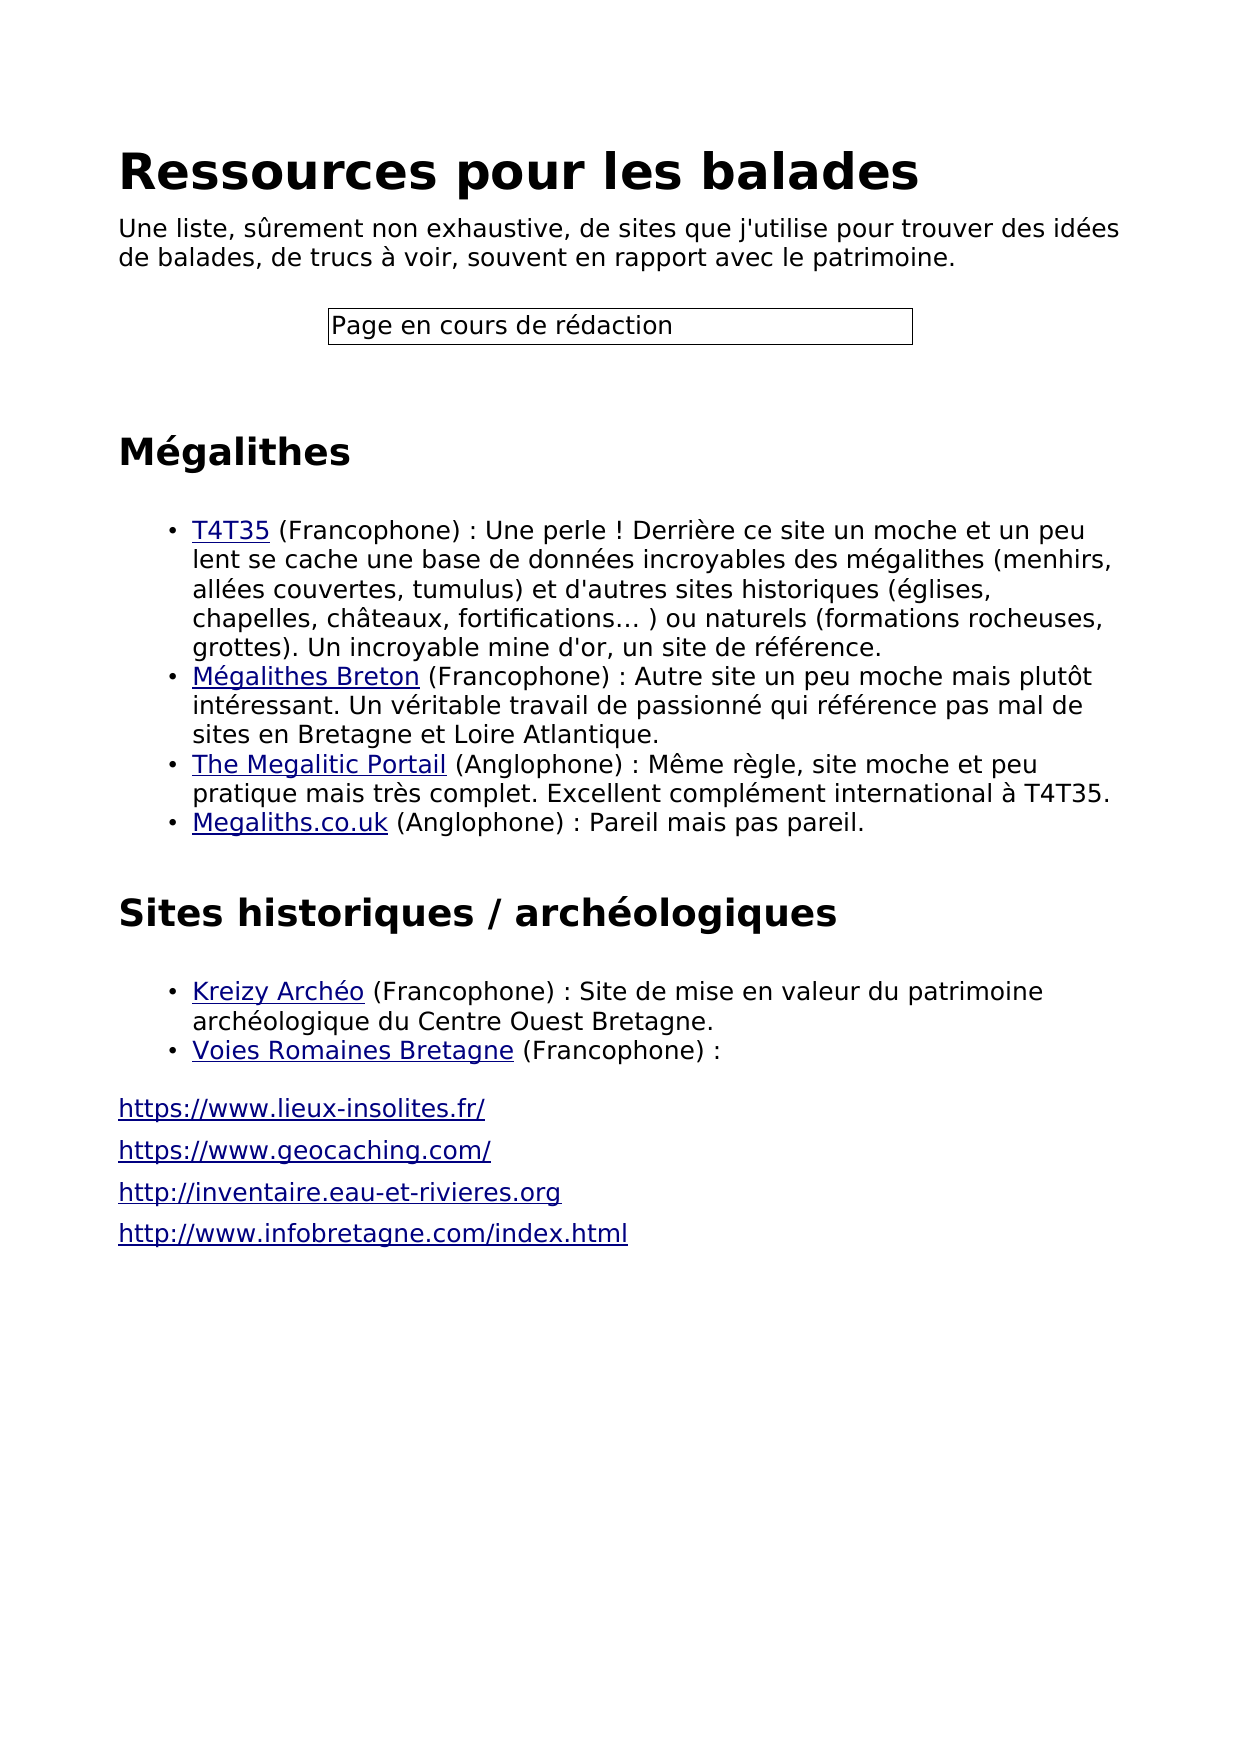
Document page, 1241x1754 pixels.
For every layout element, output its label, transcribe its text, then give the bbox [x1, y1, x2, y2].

list Mégalithes Breton (Francophone) : Autre site un peu moche mais plutôt intéressant. Un véritable travail de passionné qui référence pas mal de sites en Bretagne et Loire Atlantique. [177, 662, 1122, 750]
subtitle Mégalithes [118, 431, 1122, 474]
list Kreizy Archéo (Francophone) : Site de mise en valeur du patrimoine archéologique du Centre Ouest Bretagne. [177, 977, 1122, 1036]
list Voies Romaines Bretagne (Francophone) : [177, 1036, 1122, 1065]
subtitle Sites historiques / archéologiques [118, 892, 1122, 936]
list The Megalitic Portail (Anglophone) : Même règle, site moche et peu pratique mais très complet. Excellent complément international à T4T35. [177, 750, 1122, 808]
subtitle Ressources pour les balades [118, 143, 1122, 201]
list T4T35 (Francophone) : Une perle ! Derrière ce site un moche et un peu lent se cache une base de données incroyables des mégalithes (menhirs, allées couvertes, tumulus) et d'autres sites historiques (églises, chapelles, châteaux, fortifications… ) ou naturels (formations rocheuses, grottes). Un incroyable mine d'or, un site de référence. [177, 517, 1122, 662]
table_header Page en cours de rédaction [329, 309, 912, 343]
text http://inventaire.eau-et-rivieres.org [118, 1178, 1122, 1207]
text Une liste, sûrement non exhaustive, de sites que j'utilise pour trouver des idées de balades, de trucs à voir, souvent en rapport avec le patrimoine. [118, 214, 1122, 272]
list Megaliths.co.uk (Anglophone) : Pareil mais pas pareil. [177, 808, 1122, 837]
text https://www.geocaching.com/ [118, 1136, 1122, 1165]
text https://www.lieux-insolites.fr/ [118, 1094, 1122, 1124]
text http://www.infobretagne.com/index.html [118, 1219, 1122, 1249]
